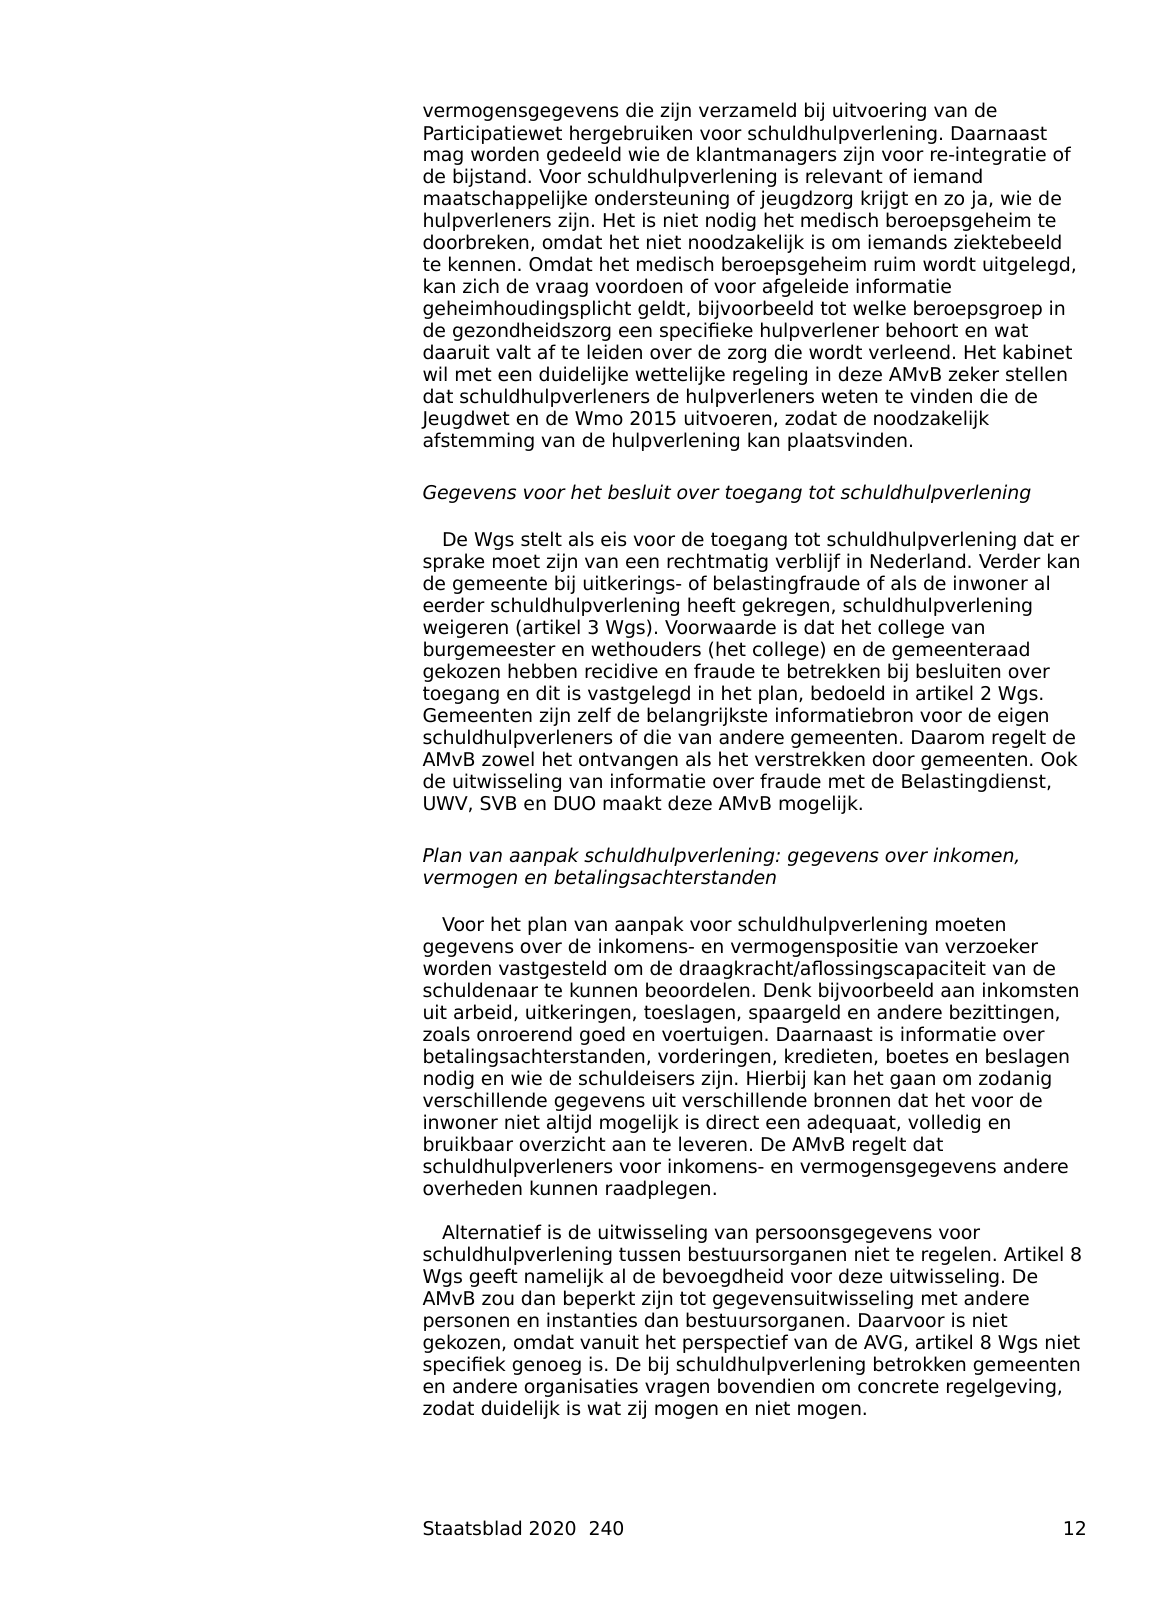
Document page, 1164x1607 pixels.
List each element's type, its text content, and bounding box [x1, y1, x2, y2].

text De Wgs stelt als eis voor de toegang tot schuldhulpverlening dat er sprake moet zijn van een rechtmatig verblijf in Nederland. Verder kan de gemeente bij uitkerings- of belastingfraude of als de inwoner al eerder schuldhulpverlening heeft gekregen, schuldhulpverlening weigeren (artikel 3 Wgs). Voorwaarde is dat het college van burgemeester en wethouders (het college) en de gemeenteraad gekozen hebben recidive en fraude te betrekken bij besluiten over toegang en dit is vastgelegd in het plan, bedoeld in artikel 2 Wgs. Gemeenten zijn zelf de belangrijkste informatiebron voor de eigen schuldhulpverleners of die van andere gemeenten. Daarom regelt de AMvB zowel het ontvangen als het verstrekken door gemeenten. Ook de uitwisseling van informatie over fraude met de Belastingdienst, UWV, SVB en DUO maakt deze AMvB mogelijk. [422, 529, 1087, 815]
subtitle Plan van aanpak schuldhulpverlening: gegevens over inkomen, vermogen en betalingsachterstanden [422, 845, 1087, 889]
text vermogensgegevens die zijn verzameld bij uitvoering van de Participatiewet hergebruiken voor schuldhulpverlening. Daarnaast mag worden gedeeld wie de klantmanagers zijn voor re-integratie of de bijstand. Voor schuldhulpverlening is relevant of iemand maatschappelijke ondersteuning of jeugdzorg krijgt en zo ja, wie de hulpverleners zijn. Het is niet nodig het medisch beroepsgeheim te doorbreken, omdat het niet noodzakelijk is om iemands ziektebeeld te kennen. Omdat het medisch beroepsgeheim ruim wordt uitgelegd, kan zich de vraag voordoen of voor afgeleide informatie geheimhoudingsplicht geldt, bijvoorbeeld tot welke beroepsgroep in de gezondheidszorg een specifieke hulpverlener behoort en wat daaruit valt af te leiden over de zorg die wordt verleend. Het kabinet wil met een duidelijke wettelijke regeling in deze AMvB zeker stellen dat schuldhulpverleners de hulpverleners weten te vinden die de Jeugdwet en de Wmo 2015 uitvoeren, zodat de noodzakelijk afstemming van de hulpverlening kan plaatsvinden. [422, 100, 1087, 452]
subtitle Gegevens voor het besluit over toegang tot schuldhulpverlening [422, 482, 1087, 504]
text Voor het plan van aanpak voor schuldhulpverlening moeten gegevens over de inkomens- en vermogenspositie van verzoeker worden vastgesteld om de draagkracht/aflossingscapaciteit van de schuldenaar te kunnen beoordelen. Denk bijvoorbeeld aan inkomsten uit arbeid, uitkeringen, toeslagen, spaargeld en andere bezittingen, zoals onroerend goed en voertuigen. Daarnaast is informatie over betalingsachterstanden, vorderingen, kredieten, boetes en beslagen nodig en wie de schuldeisers zijn. Hierbij kan het gaan om zodanig verschillende gegevens uit verschillende bronnen dat het voor de inwoner niet altijd mogelijk is direct een adequaat, volledig en bruikbaar overzicht aan te leveren. De AMvB regelt dat schuldhulpverleners voor inkomens- en vermogensgegevens andere overheden kunnen raadplegen. [422, 914, 1087, 1199]
text Alternatief is de uitwisseling van persoonsgegevens voor schuldhulpverlening tussen bestuursorganen niet te regelen. Artikel 8 Wgs geeft namelijk al de bevoegdheid voor deze uitwisseling. De AMvB zou dan beperkt zijn tot gegevensuitwisseling met andere personen en instanties dan bestuursorganen. Daarvoor is niet gekozen, omdat vanuit het perspectief van de AVG, artikel 8 Wgs niet specifiek genoeg is. De bij schuldhulpverlening betrokken gemeenten en andere organisaties vragen bovendien om concrete regelgeving, zodat duidelijk is wat zij mogen en niet mogen. [422, 1222, 1087, 1419]
